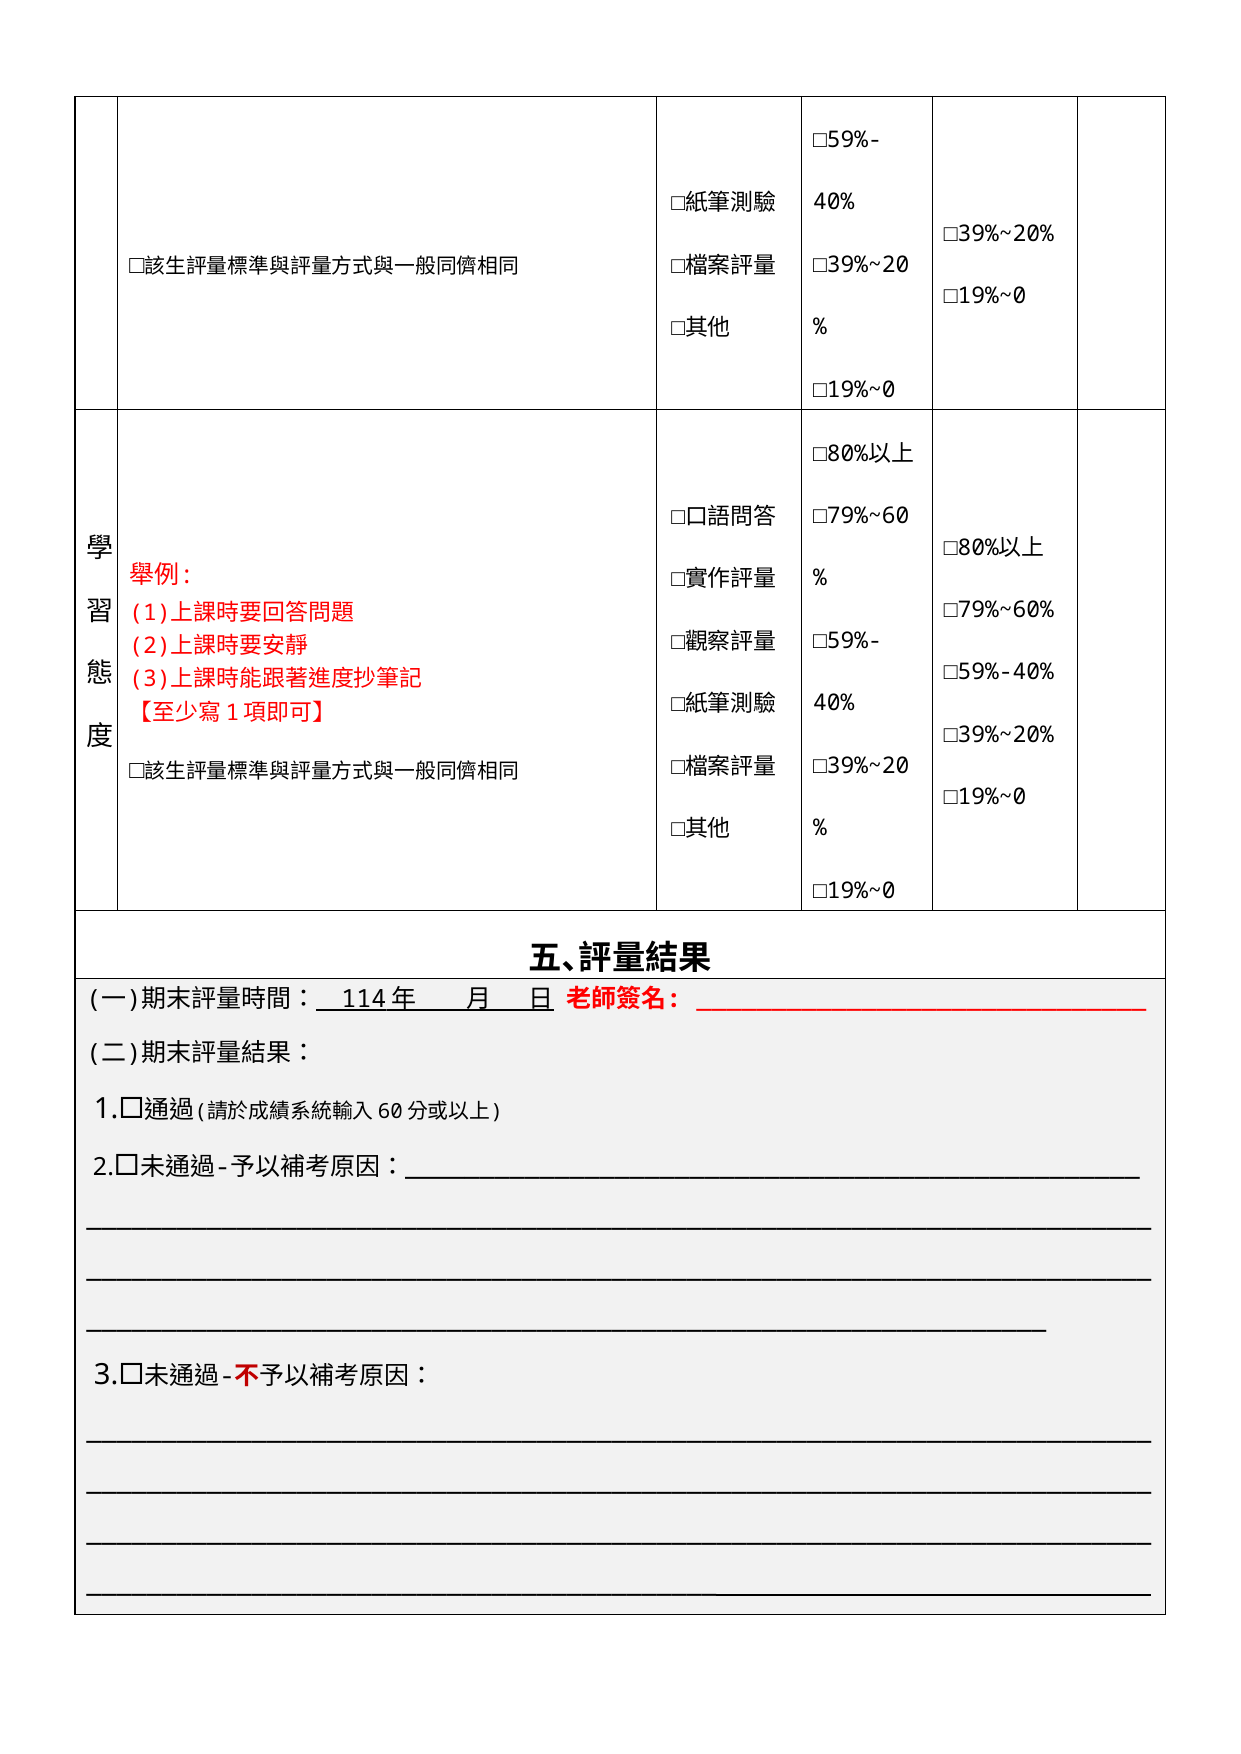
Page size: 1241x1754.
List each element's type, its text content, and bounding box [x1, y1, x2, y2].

table_cell □80%以上 □79%~60% □59%-40% □39%~20% □19%~0 [802, 410, 932, 910]
table_cell □80%以上 □79%~60% □59%-40% □39%~20% □19%~0 [933, 410, 1077, 910]
table_cell 學習態度 [76, 410, 117, 910]
table_cell □39%~20% □19%~0 [933, 97, 1077, 409]
table_cell □59%-40% □39%~20% □19%~0 [802, 97, 932, 409]
table_cell [1078, 97, 1165, 409]
table_cell □口語問答 □實作評量 □觀察評量 □紙筆測驗 □檔案評量 □其他 [657, 410, 801, 910]
table_cell □紙筆測驗 □檔案評量 □其他 [657, 97, 801, 409]
table_cell [76, 97, 117, 409]
table_cell 五､評量結果 [76, 911, 1165, 977]
table_cell [1078, 410, 1165, 910]
table_cell (一)期末評量時間： 114年 月 日 老師簽名: ______________________________ (二)期末評量結果： 1.通過(請於成績系統輸入60分或以上) 2.未通過-予以補考原因：_______________________________________________________________________________________________________________________________________________________________________________________________________________________________________________________________ 3.未通過-不予以補考原因： _______________________________________________________________________________________________________________________________________________________________________________________________________________________________________________________________ [76, 979, 1165, 1614]
table_cell 舉例: (1)上課時要回答問題 (2)上課時要安靜 (3)上課時能跟著進度抄筆記 【至少寫1項即可】 □該生評量標準與評量方式與一般同儕相同 [118, 410, 656, 910]
table_cell □該生評量標準與評量方式與一般同儕相同 [118, 97, 656, 409]
